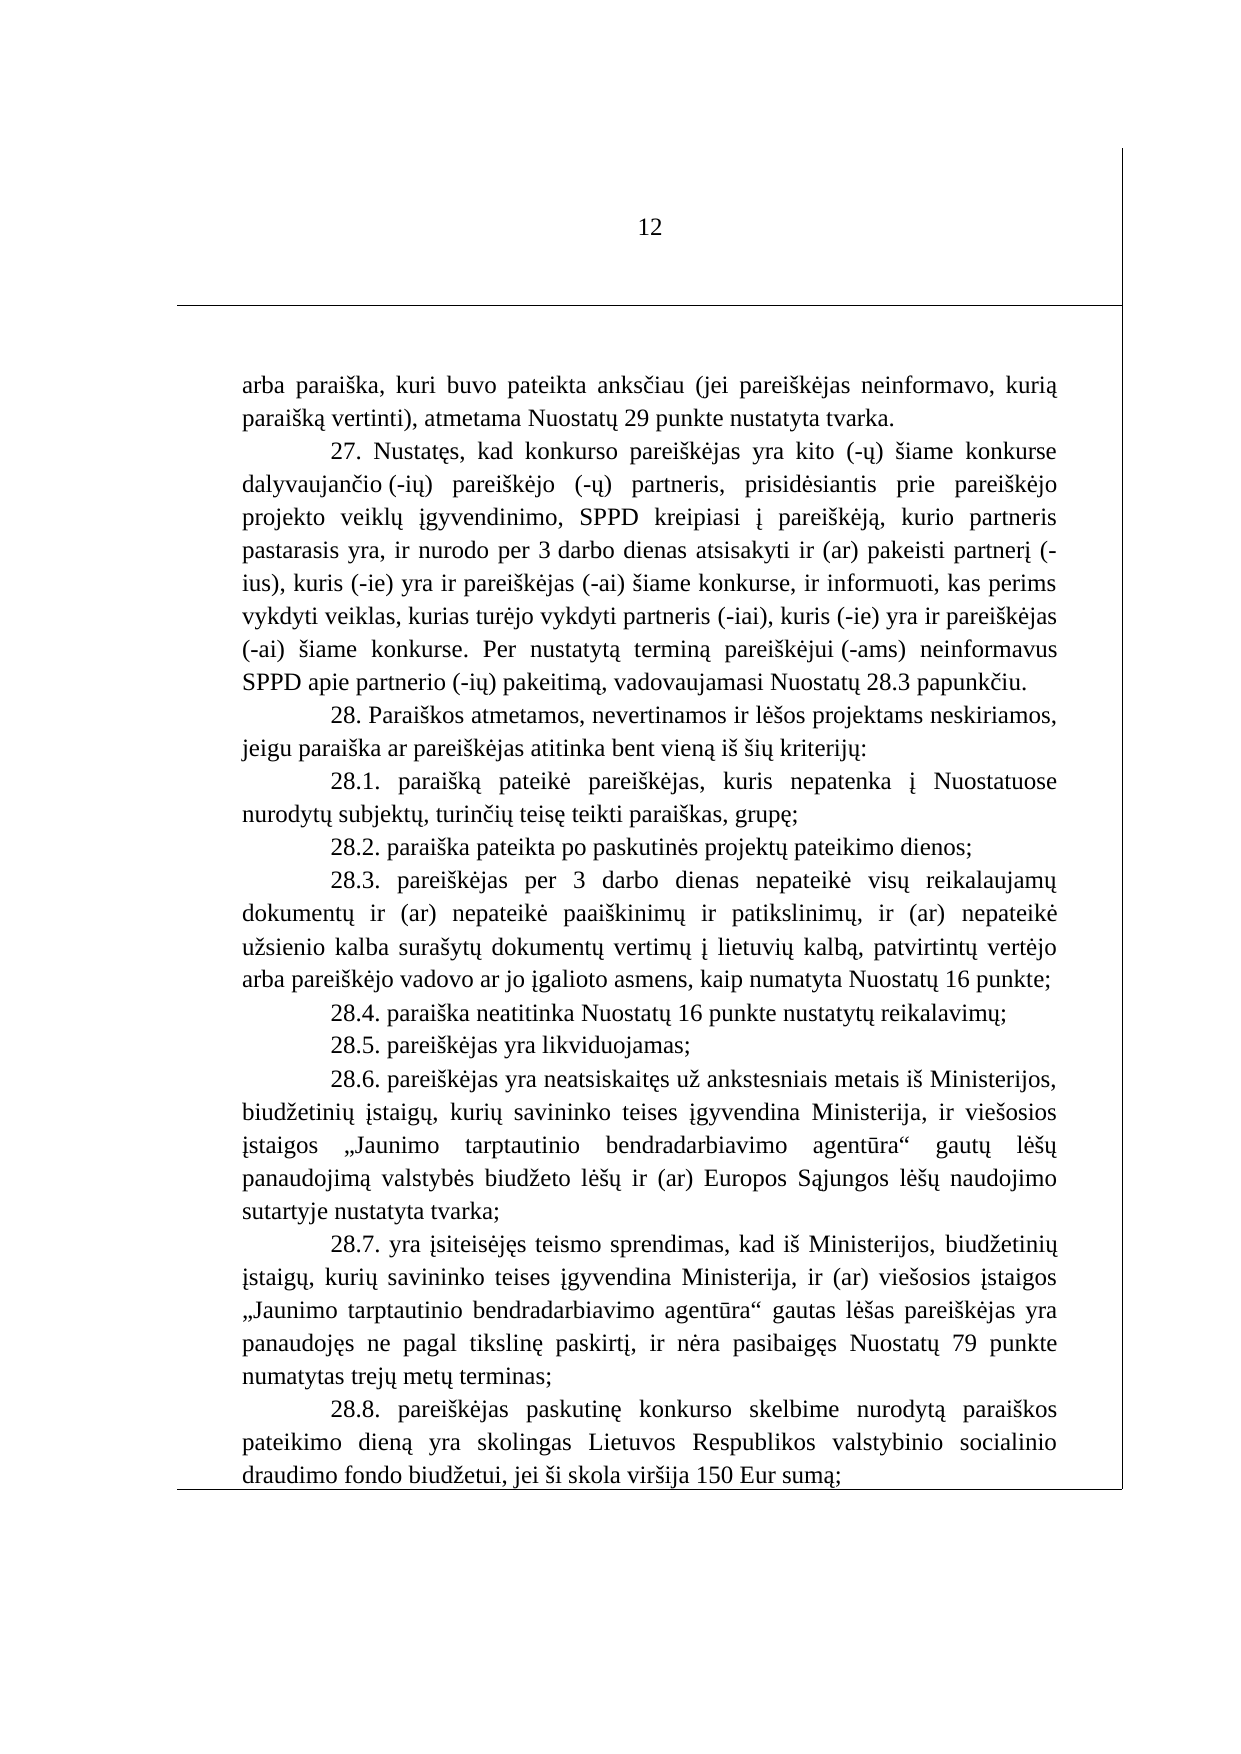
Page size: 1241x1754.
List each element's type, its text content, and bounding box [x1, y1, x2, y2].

text 28. Paraiškos atmetamos, nevertinamos ir lėšos projektams neskiriamos, jeigu paraiška ar pareiškėjas atitinka bent vieną iš šių kriterijų: [177, 636, 1122, 702]
text 28.2. paraiška pateikta po paskutinės projektų pateikimo dienos; [177, 768, 1122, 801]
text 26. Nustatęs, kad tas pats pareiškėjas konkursui pateikė kelias savo turiniu tapačias paraiškas, SPPD kreipiasi į pareiškėją ir nurodo per 3 darbo dienas nuo nurodymo gavimo dienos informuoti, kuri paraiška turėtų būti vertinama. Per nustatytą terminą pareiškėjui neinformavus SPPD, vertinama ta paraiška, kuri pateikta vėliausiai. Paraiška, kurios nevertinti nurodė pareiškėjas, arba paraiška, kuri buvo pateikta anksčiau (jei pareiškėjas neinformavo, kurią paraišką vertinti), atmetama Nuostatų 29 punkte nustatyta tvarka. [177, 306, 1122, 372]
text 28.4. paraiška neatitinka Nuostatų 16 punkte nustatytų reikalavimų; [177, 933, 1122, 966]
text 28.6. pareiškėjas yra neatsiskaitęs už ankstesniais metais iš Ministerijos, biudžetinių įstaigų, kurių savininko teises įgyvendina Ministerija, ir viešosios įstaigos „Jaunimo tarptautinio bendradarbiavimo agentūra“ gautų lėšų panaudojimą valstybės biudžeto lėšų ir (ar) Europos Sąjungos lėšų naudojimo sutartyje nustatyta tvarka; [177, 999, 1122, 1164]
text 27. Nustatęs, kad konkurso pareiškėjas yra kito (-ų) šiame konkurse dalyvaujančio (‑ių) pareiškėjo (-ų) partneris, prisidėsiantis prie pareiškėjo projekto veiklų įgyvendinimo, SPPD kreipiasi į pareiškėją, kurio partneris pastarasis yra, ir nurodo per 3 darbo dienas atsisakyti ir (ar) pakeisti partnerį (-ius), kuris (-ie) yra ir pareiškėjas (-ai) šiame konkurse, ir informuoti, kas perims vykdyti veiklas, kurias turėjo vykdyti partneris (‑iai), kuris (-ie) yra ir pareiškėjas (-ai) šiame konkurse. Per nustatytą terminą pareiškėjui (‑ams) neinformavus SPPD apie partnerio (-ių) pakeitimą, vadovaujamasi Nuostatų 28.3 papunkčiu. [177, 372, 1122, 636]
text 28.5. pareiškėjas yra likviduojamas; [177, 966, 1122, 999]
text 28.8. pareiškėjas paskutinę konkurso skelbime nurodytą paraiškos pateikimo dieną yra skolingas Lietuvos Respublikos valstybinio socialinio draudimo fondo biudžetui, jei ši skola viršija 150 Eur sumą; [177, 1329, 1122, 1489]
text 28.1. paraišką pateikė pareiškėjas, kuris nepatenka į Nuostatuose nurodytų subjektų, turinčių teisę teikti paraiškas, grupę; [177, 702, 1122, 768]
text 28.3. pareiškėjas per 3 darbo dienas nepateikė visų reikalaujamų dokumentų ir (ar) nepateikė paaiškinimų ir patikslinimų, ir (ar) nepateikė užsienio kalba surašytų dokumentų vertimų į lietuvių kalbą, patvirtintų vertėjo arba pareiškėjo vadovo ar jo įgalioto asmens, kaip numatyta Nuostatų 16 punkte; [177, 801, 1122, 933]
text 28.7. yra įsiteisėjęs teismo sprendimas, kad iš Ministerijos, biudžetinių įstaigų, kurių savininko teises įgyvendina Ministerija, ir (ar) viešosios įstaigos „Jaunimo tarptautinio bendradarbiavimo agentūra“ gautas lėšas pareiškėjas yra panaudojęs ne pagal tikslinę paskirtį, ir nėra pasibaigęs Nuostatų 79 punkte numatytas trejų metų terminas; [177, 1164, 1122, 1329]
